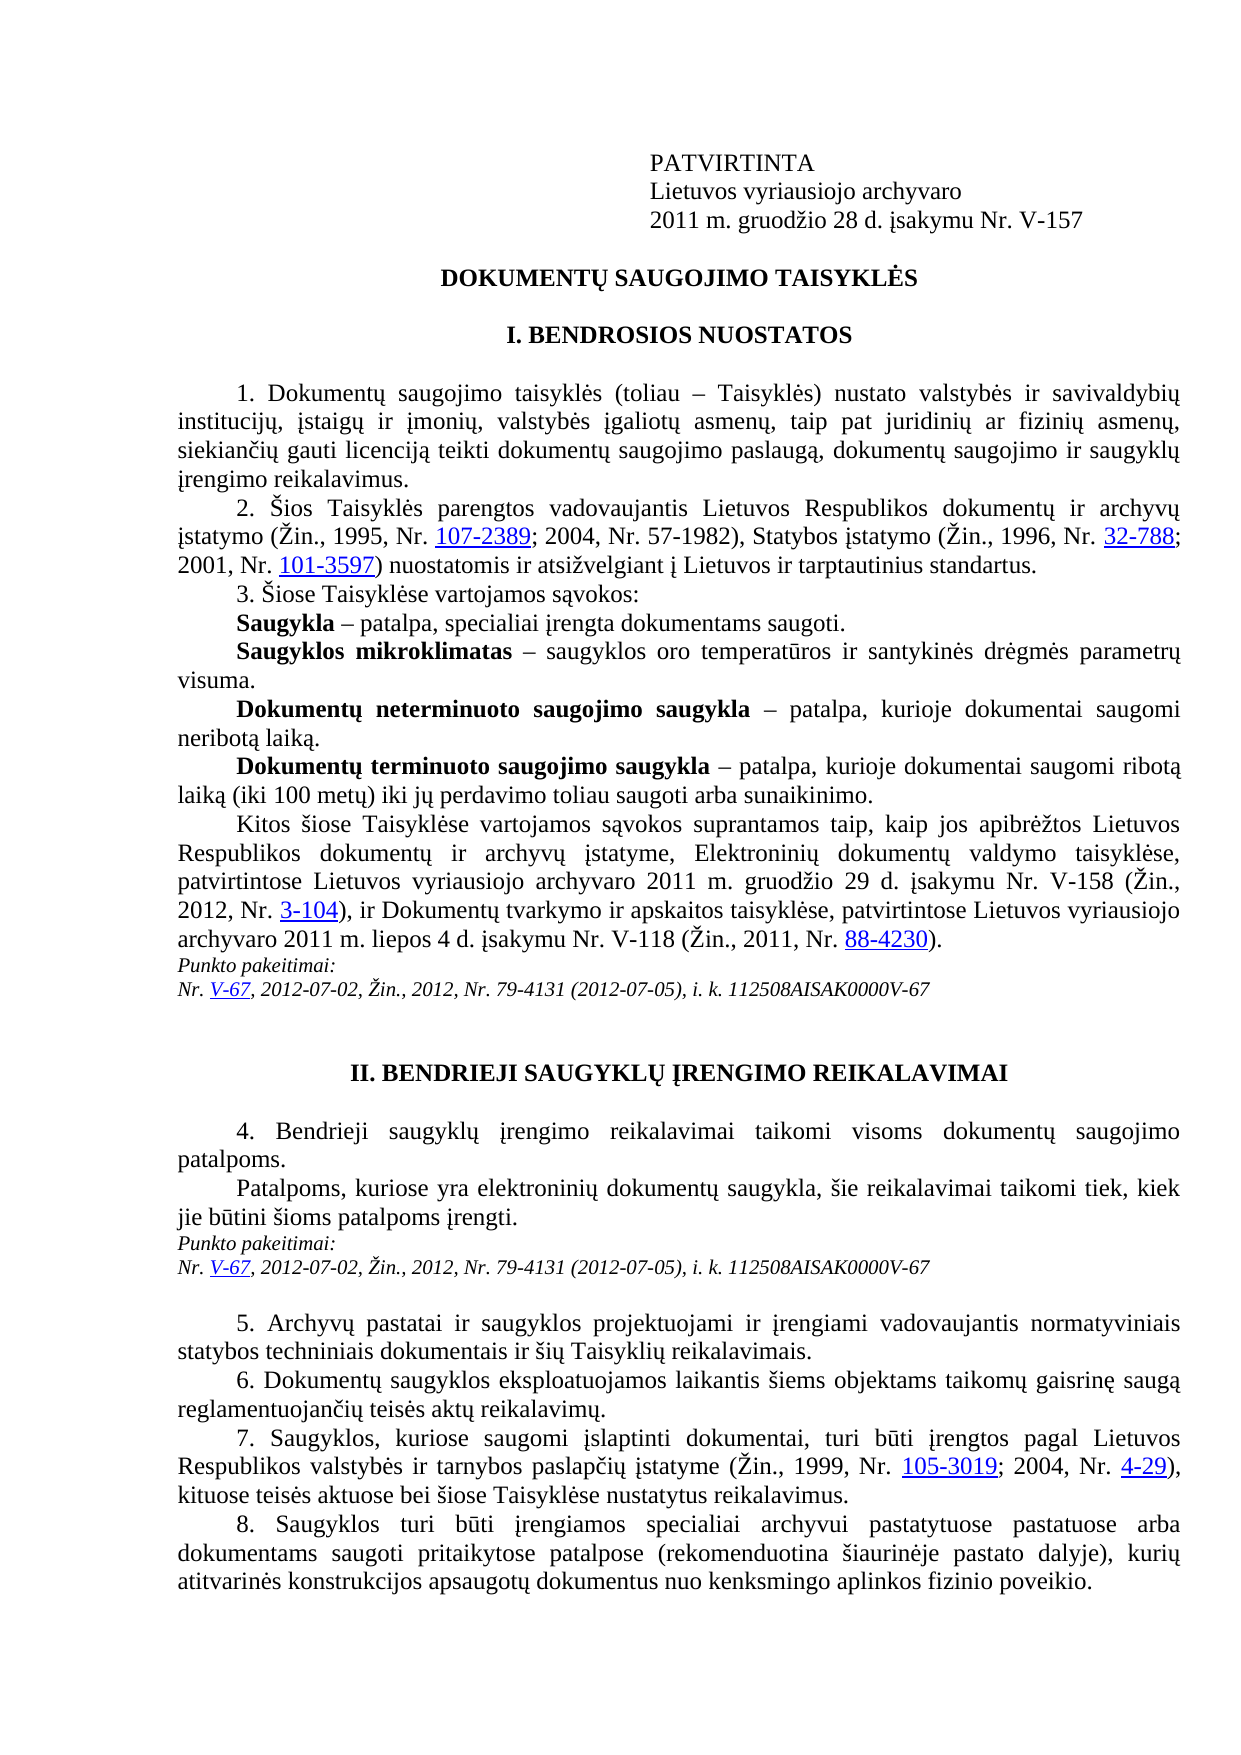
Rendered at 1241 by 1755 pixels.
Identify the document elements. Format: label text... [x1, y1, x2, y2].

text 6. Dokumentų saugyklos eksploatuojamos laikantis šiems objektams taikomų gaisrinę saugą reglamentuojančių teisės aktų reikalavimų. [177, 1365, 1181, 1423]
text 5. Archyvų pastatai ir saugyklos projektuojami ir įrengiami vadovaujantis normatyviniais statybos techniniais dokumentais ir šių Taisyklių reikalavimais. [177, 1308, 1181, 1365]
text Lietuvos vyriausiojo archyvaro [649, 176, 1181, 205]
text Dokumentų neterminuoto saugojimo saugykla – patalpa, kurioje dokumentai saugomi neribotą laiką. [177, 694, 1181, 751]
text Dokumentų terminuoto saugojimo saugykla – patalpa, kurioje dokumentai saugomi ribotą laiką (iki 100 metų) iki jų perdavimo toliau saugoti arba sunaikinimo. [177, 751, 1181, 809]
text 3. Šiose Taisyklėse vartojamos sąvokos: [177, 579, 1181, 608]
text Patalpoms, kuriose yra elektroninių dokumentų saugykla, šie reikalavimai taikomi tiek, kiek jie būtini šioms patalpoms įrengti. [177, 1173, 1181, 1231]
text Patvirtinta [649, 148, 1181, 176]
text 2011 m. gruodžio 28 d. įsakymu Nr. V-157 [649, 205, 1181, 234]
text Nr. V-67, 2012-07-02, Žin., 2012, Nr. 79-4131 (2012-07-05), i. k. 112508AISAK0000V-67 [177, 1255, 1181, 1279]
text Saugykla – patalpa, specialiai įrengta dokumentams saugoti. [177, 608, 1181, 636]
text Punkto pakeitimai: [177, 953, 1181, 977]
text DOKUMENTŲ SAUGOJIMO TAISYKLĖS [177, 263, 1181, 291]
text Punkto pakeitimai: [177, 1231, 1181, 1255]
text Saugyklos mikroklimatas – saugyklos oro temperatūros ir santykinės drėgmės parametrų visuma. [177, 636, 1181, 694]
text II. BENDRIEJI SAUGyklų ĮRENGIMO REIKALAVIMAI [177, 1058, 1181, 1087]
text Kitos šiose Taisyklėse vartojamos sąvokos suprantamos taip, kaip jos apibrėžtos Lietuvos Respublikos dokumentų ir archyvų įstatyme, Elektroninių dokumentų valdymo taisyklėse, patvirtintose Lietuvos vyriausiojo archyvaro 2011 m. gruodžio 29 d. įsakymu Nr. V-158 (Žin., 2012, Nr. 3-104), ir Dokumentų tvarkymo ir apskaitos taisyklėse, patvirtintose Lietuvos vyriausiojo archyvaro 2011 m. liepos 4 d. įsakymu Nr. V-118 (Žin., 2011, Nr. 88-4230). [177, 809, 1181, 953]
text 4. Bendrieji saugyklų įrengimo reikalavimai taikomi visoms dokumentų saugojimo patalpoms. [177, 1116, 1181, 1173]
text 8. Saugyklos turi būti įrengiamos specialiai archyvui pastatytuose pastatuose arba dokumentams saugoti pritaikytose patalpose (rekomenduotina šiaurinėje pastato dalyje), kurių atitvarinės konstrukcijos apsaugotų dokumentus nuo kenksmingo aplinkos fizinio poveikio. [177, 1509, 1181, 1595]
text I. BENDROSIOS NUOSTATOS [177, 320, 1181, 349]
text 1. Dokumentų saugojimo taisyklės (toliau – Taisyklės) nustato valstybės ir savivaldybių institucijų, įstaigų ir įmonių, valstybės įgaliotų asmenų, taip pat juridinių ar fizinių asmenų, siekiančių gauti licenciją teikti dokumentų saugojimo paslaugą, dokumentų saugojimo ir saugyklų įrengimo reikalavimus. [177, 378, 1181, 493]
text 2. Šios Taisyklės parengtos vadovaujantis Lietuvos Respublikos dokumentų ir archyvų įstatymo (Žin., 1995, Nr. 107-2389; 2004, Nr. 57-1982), Statybos įstatymo (Žin., 1996, Nr. 32-788; 2001, Nr. 101-3597) nuostatomis ir atsižvelgiant į Lietuvos ir tarptautinius standartus. [177, 493, 1181, 579]
text 7. Saugyklos, kuriose saugomi įslaptinti dokumentai, turi būti įrengtos pagal Lietuvos Respublikos valstybės ir tarnybos paslapčių įstatyme (Žin., 1999, Nr. 105-3019; 2004, Nr. 4-29), kituose teisės aktuose bei šiose Taisyklėse nustatytus reikalavimus. [177, 1423, 1181, 1509]
text Nr. V-67, 2012-07-02, Žin., 2012, Nr. 79-4131 (2012-07-05), i. k. 112508AISAK0000V-67 [177, 977, 1181, 1001]
